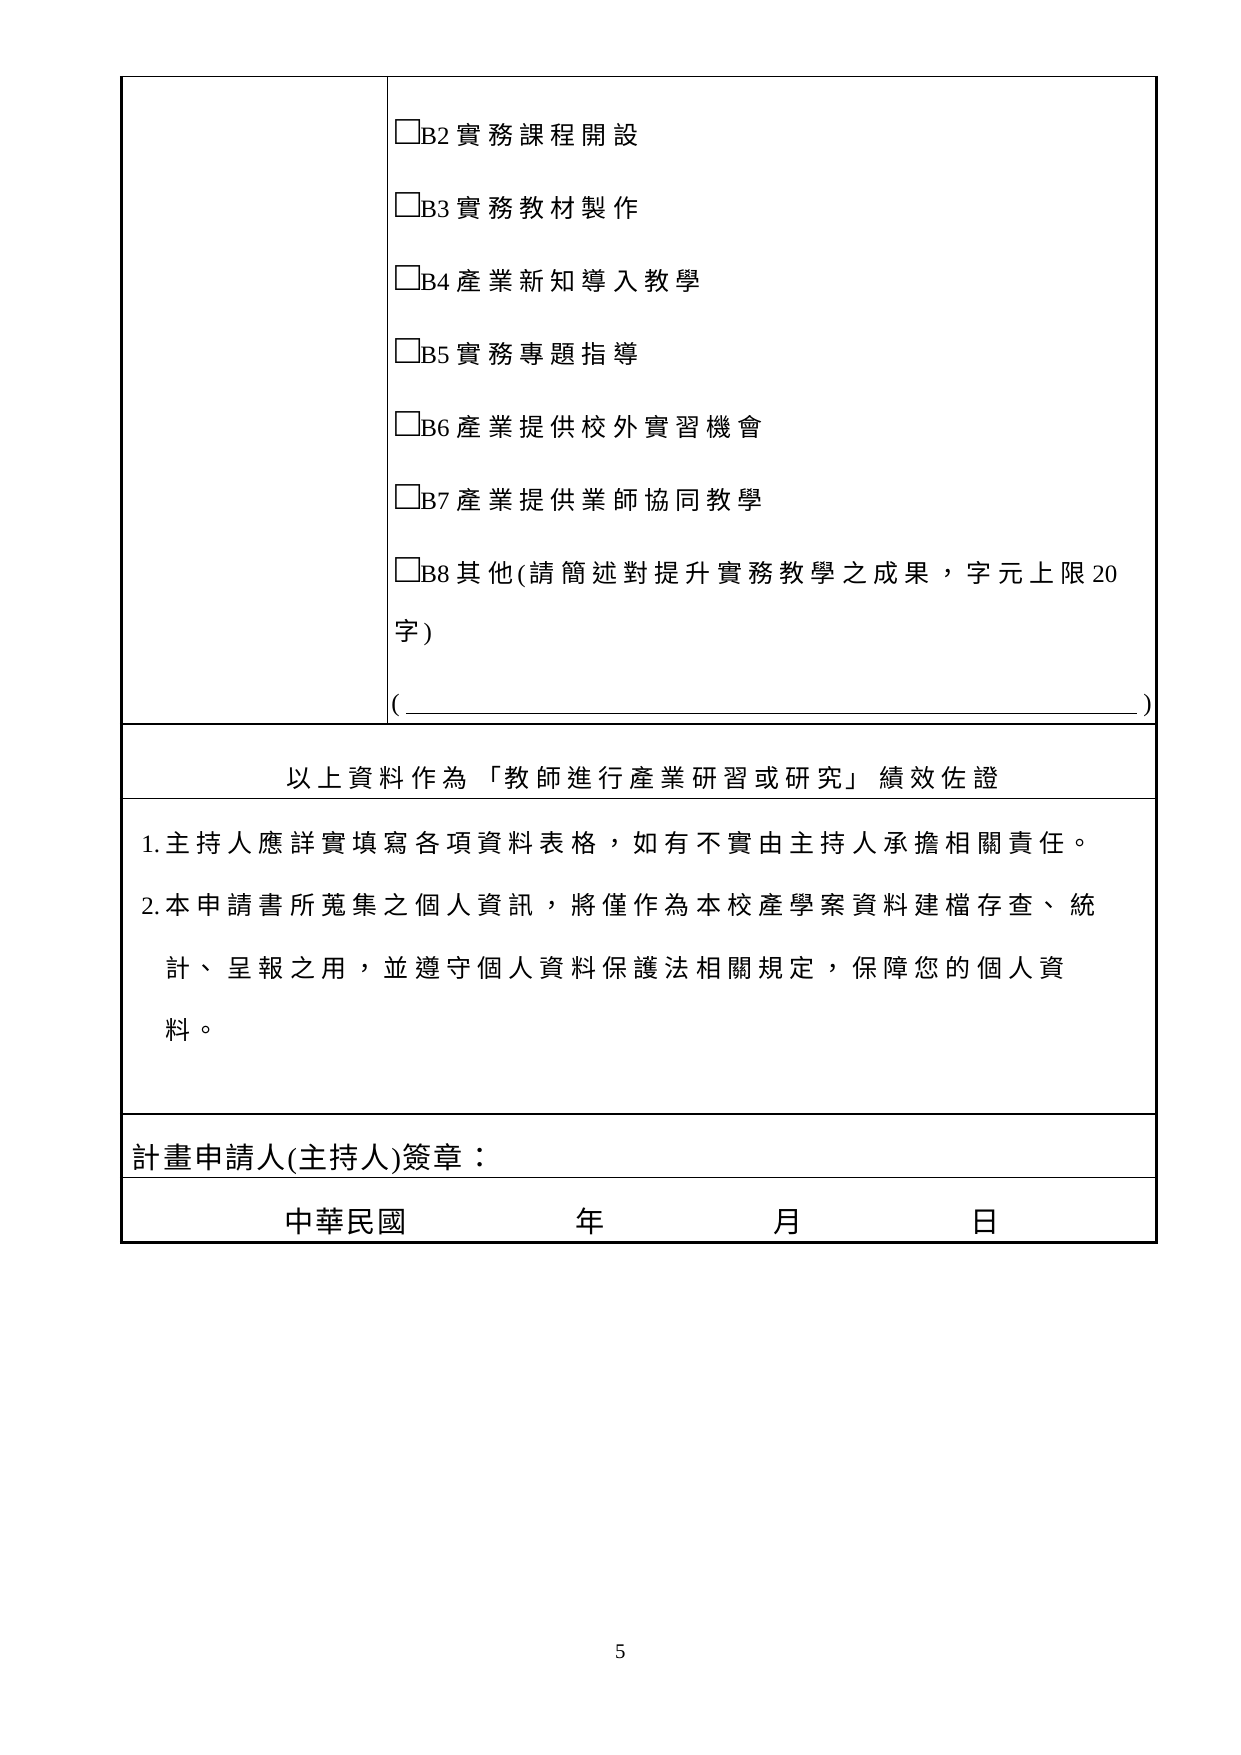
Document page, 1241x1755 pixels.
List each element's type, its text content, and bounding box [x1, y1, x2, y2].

table_cell □B2實務課程開設 □B3實務教材製作 □B4產業新知導入教學 □B5實務專題指導 □B6產業提供校外實習機會 □B7產業提供業師協同教學 □B8其他(請簡述對提升實務教學之成果，字元上限20字) ( ) [388, 77, 1155, 723]
table_cell 計畫申請人(主持人)簽章： [123, 1115, 1155, 1177]
table_cell [123, 799, 1155, 1113]
table_cell 以上資料作為「教師進行產業研習或研究」績效佐證 [123, 725, 1155, 798]
table_header 主持人應詳實填寫各項資料表格，如有不實由主持人承擔相關責任。 本申請書所蒐集之個人資訊，將僅作為本校產學案資料建檔存查、統計、呈報之用，並遵守個人資料保護法相關規定，保障您的個人資料。 [125, 800, 1140, 1050]
table_cell [123, 77, 387, 723]
table_cell 中華民國 年 月 日 [123, 1178, 1155, 1241]
